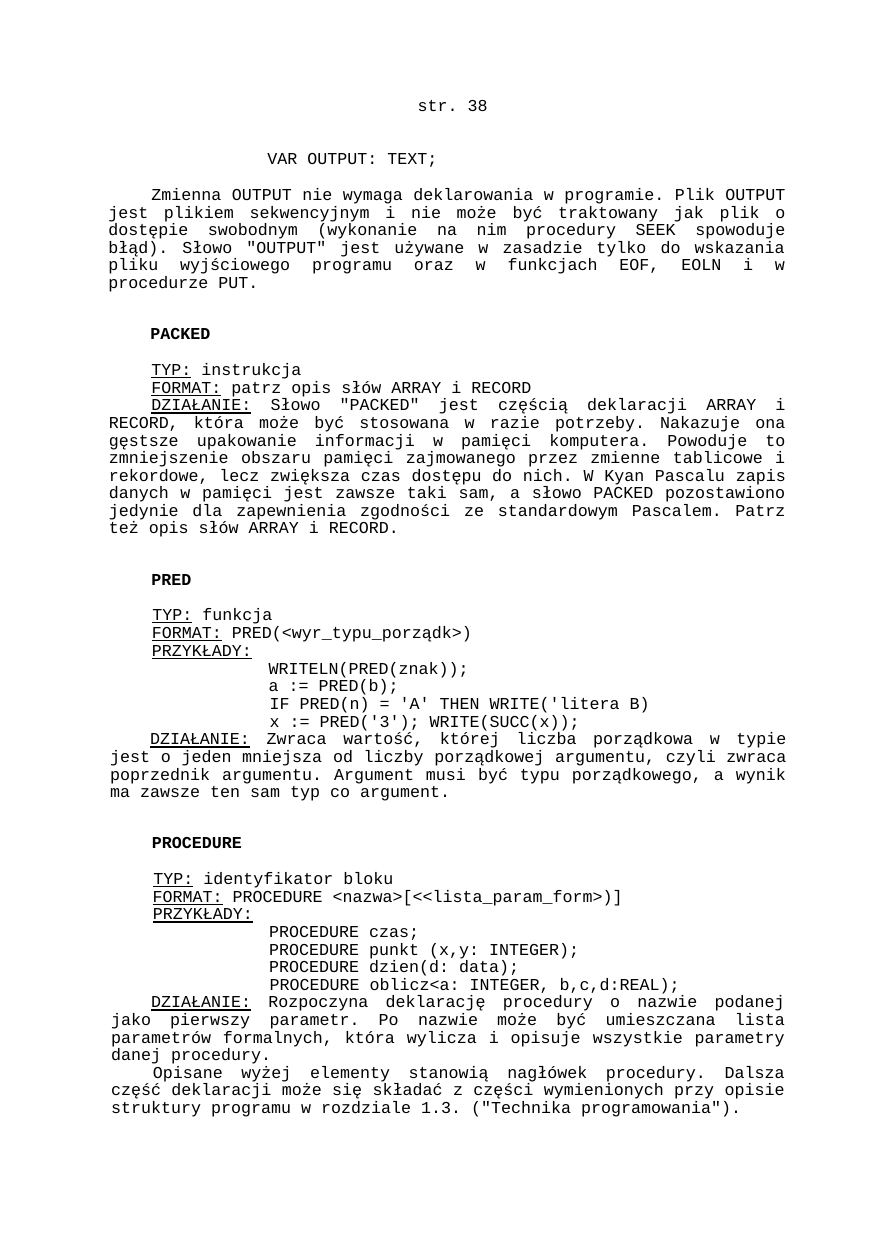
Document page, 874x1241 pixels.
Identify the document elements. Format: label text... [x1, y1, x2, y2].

text IF PRED(n) = 'A' THEN WRITE('litera B) [269, 695, 701, 713]
text DZIAŁANIE: Rozpoczyna deklarację procedury o nazwie podanej jako pierwszy parametr. Po nazwie może być umieszczana lista parametrów formalnych, która wylicza i opisuje wszystkie parametry danej procedury. [111, 994, 785, 1064]
text DZIAŁANIE: Słowo "PACKED" jest częścią deklaracji ARRAY i RECORD, która może być stosowana w razie potrzeby. Nakazuje ona gęstsze upakowanie informacji w pamięci komputera. Powoduje to zmniejszenie obszaru pamięci zajmowanego przez zmienne tablicowe i rekordowe, lecz zwiększa czas dostępu do nich. W Kyan Pascalu zapis danych w pamięci jest zawsze taki sam, a słowo PACKED pozostawiono jedynie dla zapewnienia zgodności ze standardowym Pascalem. Patrz też opis słów ARRAY i RECORD. [108, 397, 786, 537]
text PRED [151, 571, 786, 590]
text WRITELN(PRED(znak)); [268, 660, 501, 678]
text PRZYKŁADY: [153, 906, 786, 923]
text x := PRED('3'); WRITE(SUCC(x)); [269, 713, 701, 731]
text DZIAŁANIE: Zwraca wartość, której liczba porządkowa w typie jest o jeden mniejsza od liczby porządkowej argumentu, czyli zwraca poprzednik argumentu. Argument musi być typu porządkowego, a wynik ma zawsze ten sam typ co argument. [110, 731, 786, 801]
text Opisane wyżej elementy stanowią nagłówek procedury. Dalsza część deklaracji może się składać z części wymienionych przy opisie struktury programu w rozdziale 1.3. ("Technika programowania"). [111, 1064, 784, 1117]
text PACKED [150, 326, 786, 344]
text a := PRED(b); [268, 678, 501, 695]
text FORMAT: PRED(<wyr_typu_porządk>) [152, 624, 786, 642]
text PRZYKŁADY: [152, 643, 786, 660]
text FORMAT: PROCEDURE <nazwa>[<<lista_param_form>)] [152, 888, 786, 906]
text FORMAT: patrz opis słów ARRAY i RECORD [151, 379, 786, 397]
text Zmienna OUTPUT nie wymaga deklarowania w programie. Plik OUTPUT jest plikiem sekwencyjnym i nie może być traktowany jak plik o dostępie swobodnym (wykonanie na nim procedury SEEK spowoduje błąd). Słowo "OUTPUT" jest używane w zasadzie tylko do wskazania pliku wyjściowego programu oraz w funkcjach EOF, EOLN i w procedurze PUT. [108, 186, 785, 292]
text PROCEDURE oblicz<a: INTEGER, b,c,d:REAL); [269, 976, 786, 994]
text PROCEDURE punkt (x,y: INTEGER); PROCEDURE dzien(d: data); [269, 941, 615, 976]
text VAR OUTPUT: TEXT; [267, 151, 786, 169]
text str. 38 [118, 98, 786, 117]
text PROCEDURE [152, 835, 786, 854]
text PROCEDURE czas; [269, 923, 786, 941]
text TYP: instrukcja [151, 361, 786, 379]
text TYP: funkcja [152, 607, 786, 624]
text TYP: identyfikator bloku [153, 871, 786, 888]
